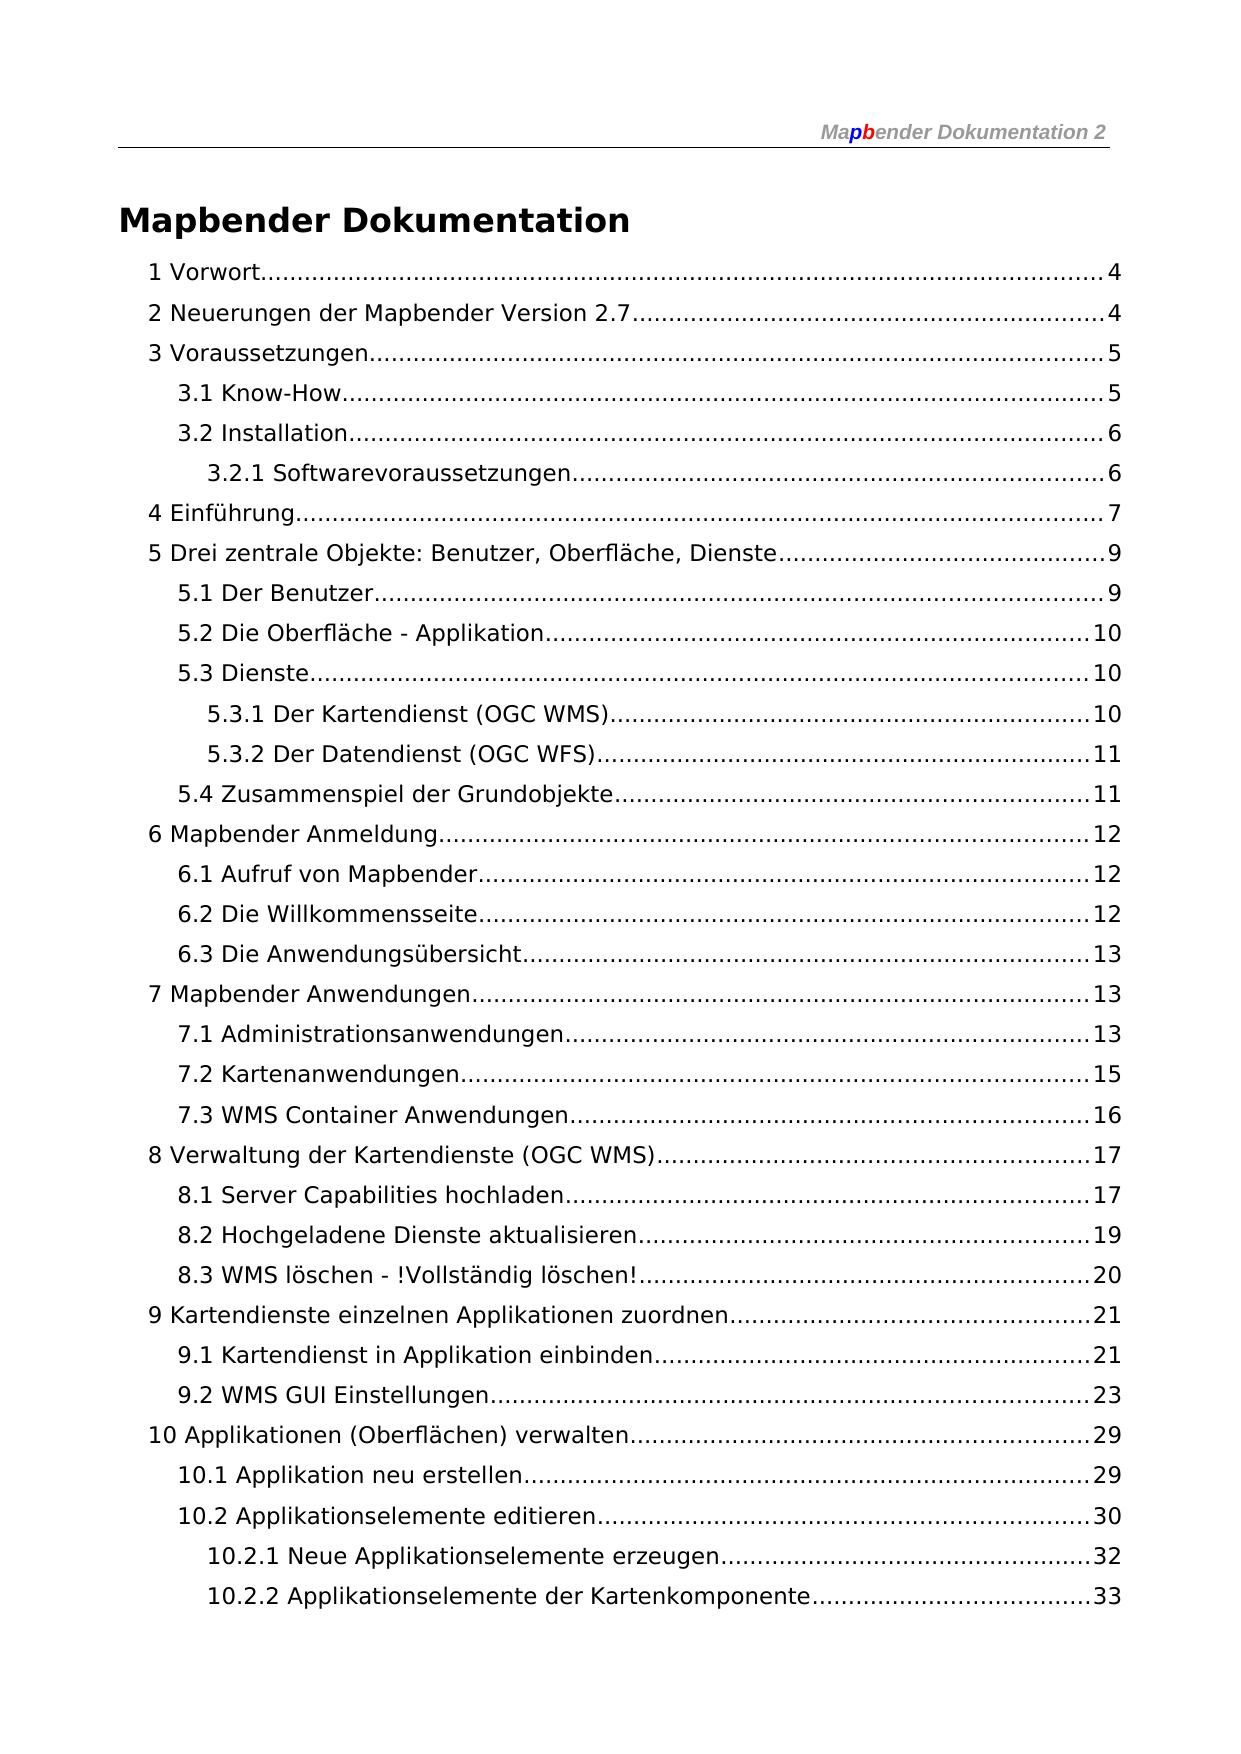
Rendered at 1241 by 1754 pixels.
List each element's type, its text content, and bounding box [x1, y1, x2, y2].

text 8.2 Hochgeladene Dienste aktualisieren 19 [177, 1222, 1122, 1249]
text 8.1 Server Capabilities hochladen 17 [177, 1182, 1122, 1209]
text 6 Mapbender Anmeldung 12 [148, 821, 1122, 848]
text 5.4 Zusammenspiel der Grundobjekte 11 [177, 781, 1122, 808]
text 10.2 Applikationselemente editieren 30 [177, 1503, 1122, 1529]
text 10 Applikationen (Oberflächen) verwalten 29 [148, 1423, 1122, 1449]
text 7.2 Kartenanwendungen 15 [177, 1062, 1122, 1088]
text 5.3.2 Der Datendienst (OGC WFS) 11 [207, 741, 1122, 768]
text 5.3 Dienste 10 [177, 661, 1122, 687]
text 6.3 Die Anwendungsübersicht 13 [177, 941, 1122, 968]
text 3.2.1 Softwarevoraussetzungen 6 [207, 460, 1122, 487]
text 9 Kartendienste einzelnen Applikationen zuordnen 21 [148, 1302, 1122, 1329]
text 8.3 WMS löschen - !Vollständig löschen! 20 [177, 1262, 1122, 1289]
text 3.1 Know-How 5 [177, 380, 1122, 407]
text 10.1 Applikation neu erstellen 29 [177, 1463, 1122, 1489]
text 9.1 Kartendienst in Applikation einbinden 21 [177, 1342, 1122, 1369]
text 5.2 Die Oberfläche - Applikation 10 [177, 621, 1122, 647]
text 6.2 Die Willkommensseite 12 [177, 901, 1122, 928]
text 3.2 Installation 6 [177, 420, 1122, 447]
text 5.3.1 Der Kartendienst (OGC WMS) 10 [207, 701, 1122, 727]
text 10.2.2 Applikationselemente der Kartenkomponente 33 [207, 1583, 1122, 1610]
text 3 Voraussetzungen 5 [148, 340, 1122, 367]
text 2 Neuerungen der Mapbender Version 2.7 4 [148, 300, 1122, 326]
text 5 Drei zentrale Objekte: Benutzer, Oberfläche, Dienste 9 [148, 540, 1122, 567]
text 4 Einführung 7 [148, 500, 1122, 527]
text 9.2 WMS GUI Einstellungen 23 [177, 1382, 1122, 1409]
text 7 Mapbender Anwendungen 13 [148, 981, 1122, 1008]
text 8 Verwaltung der Kartendienste (OGC WMS) 17 [148, 1142, 1122, 1169]
text 10.2.1 Neue Applikationselemente erzeugen 32 [207, 1543, 1122, 1570]
text 7.3 WMS Container Anwendungen 16 [177, 1102, 1122, 1128]
text 1 Vorwort 4 [148, 259, 1122, 286]
subtitle Mapbender Dokumentation [118, 202, 1122, 240]
text 6.1 Aufruf von Mapbender 12 [177, 861, 1122, 888]
text 5.1 Der Benutzer 9 [177, 580, 1122, 607]
text 7.1 Administrationsanwendungen 13 [177, 1022, 1122, 1048]
